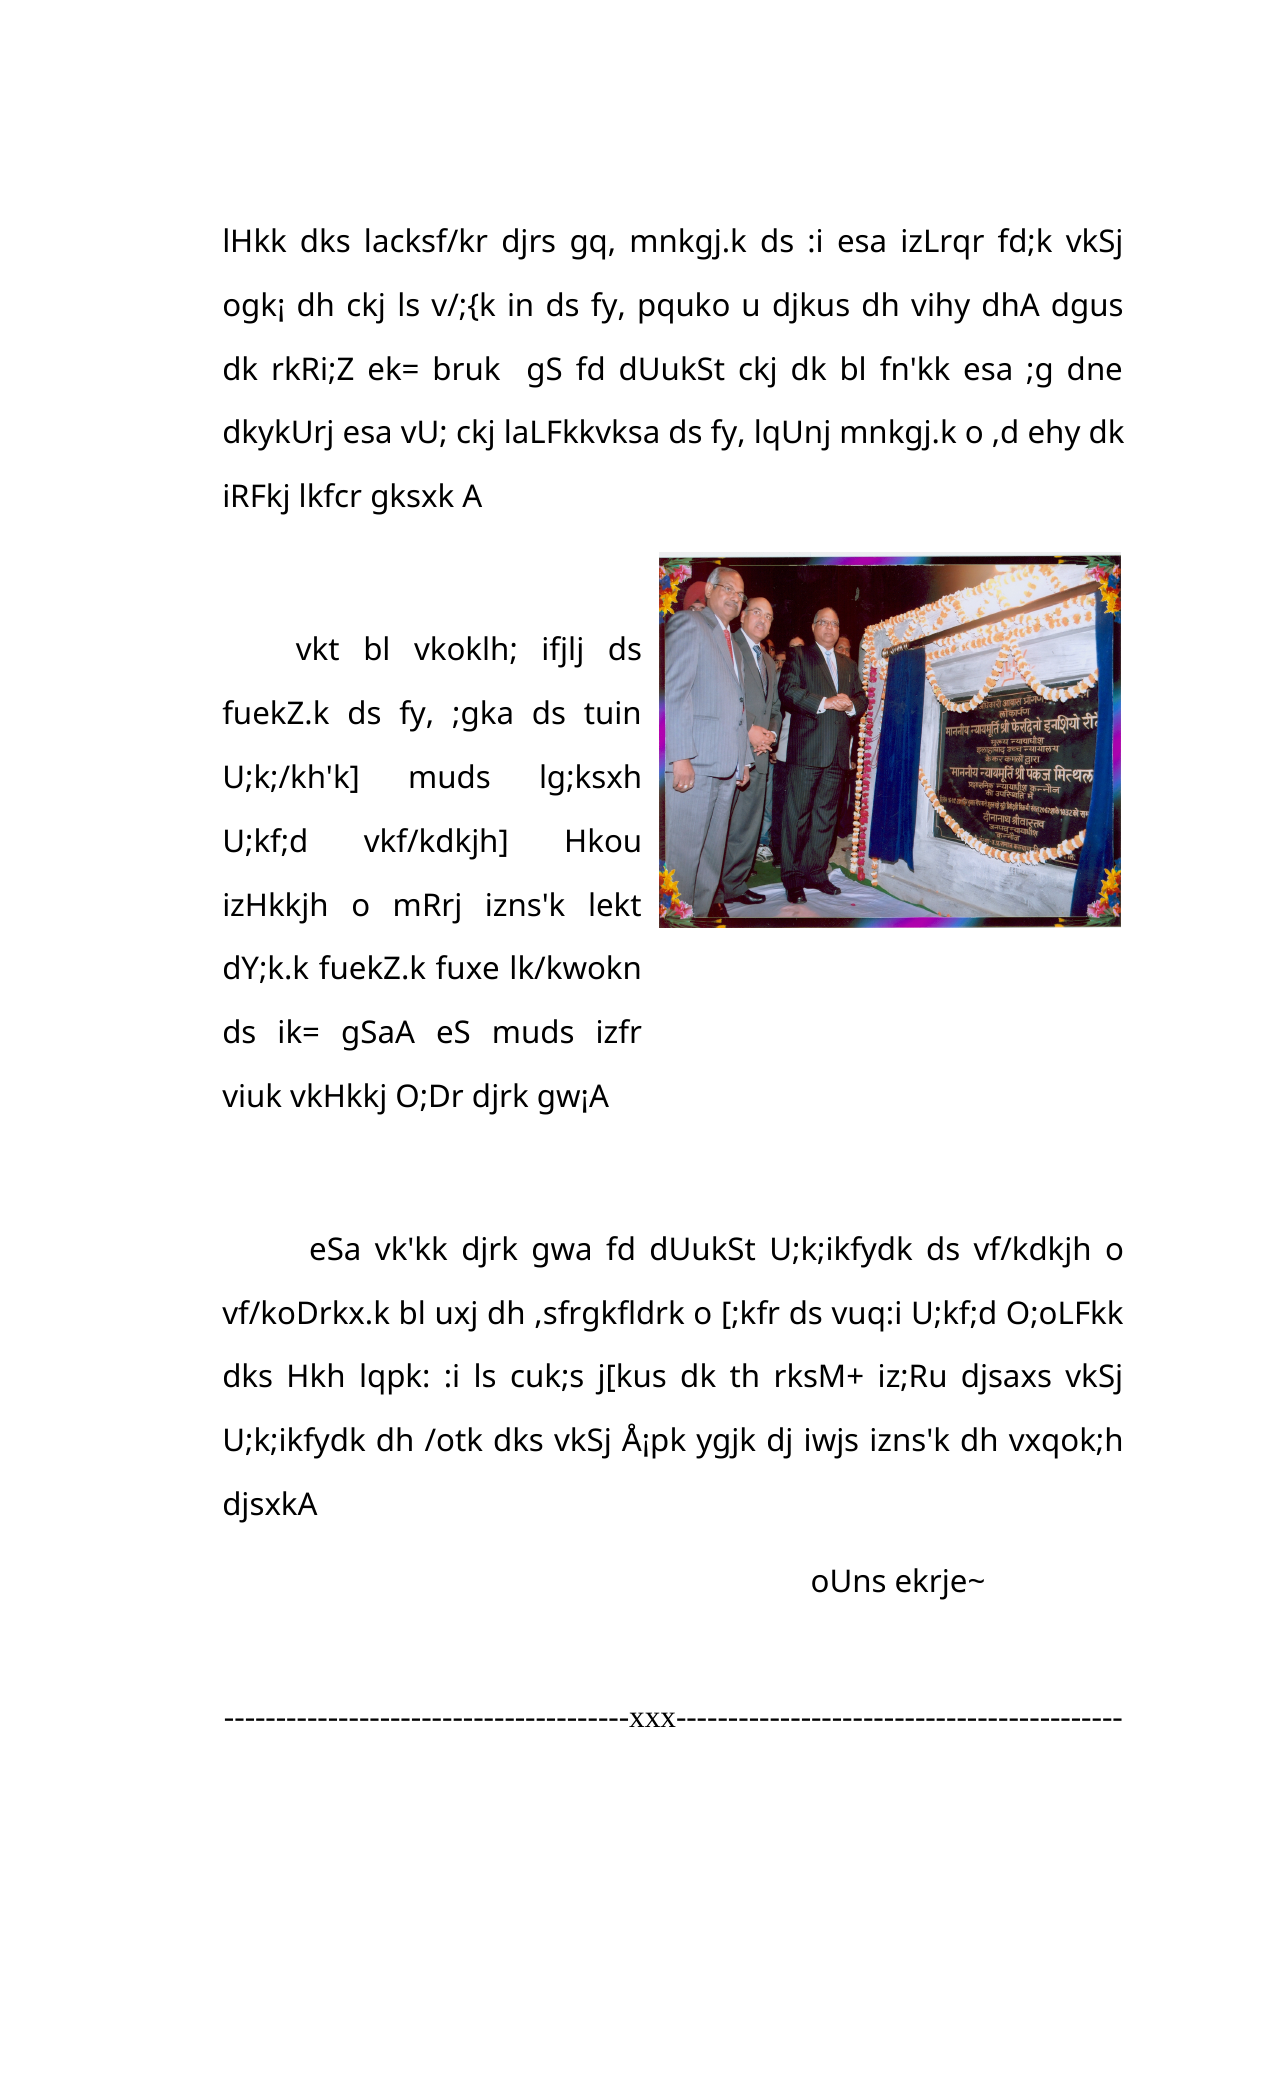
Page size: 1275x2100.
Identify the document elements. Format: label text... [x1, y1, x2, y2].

text vkt bl vkoklh; ifjlj ds fuekZ.k ds fy, ;gka ds tuin U;k;/kh'k] muds lg;ksxh U;kf;d vkf/kdkjh] Hkou izHkkjh o mRrj izns'k lekt dY;k.k fuekZ.k fuxe lk/kwokn ds ik= gSaA eS muds izfr viuk vkHkkj O;Dr djrk gw¡A [222, 627, 642, 1117]
picture [659, 552, 1121, 928]
text lHkk dks lacksf/kr djrs gq, mnkgj.k ds :i esa izLrqr fd;k vkSj ogk¡ dh ckj ls v/;{k in ds fy, pquko u djkus dh vihy dhA dgus dk rkRi;Z ek= bruk gS fd dUukSt ckj dk bl fn'kk esa ;g dne dkykUrj esa vU; ckj laLFkkvksa ds fy, lqUnj mnkgj.k o ,d ehy dk iRFkj lkfcr gksxk A [222, 219, 1125, 517]
text eSa vk'kk djrk gwa fd dUukSt U;k;ikfydk ds vf/kdkjh o vf/koDrkx.k bl uxj dh ,sfrgkfldrk o [;kfr ds vuq:i U;kf;d O;oLFkk dks Hkh lqpk: :i ls cuk;s j[kus dk th rksM+ iz;Ru djsaxs vkSj U;k;ikfydk dh /otk dks vkSj Å¡pk ygjk dj iwjs izns'k dh vxqok;h djsxkA [222, 1227, 1125, 1525]
text oUns ekrje~ [222, 1558, 1125, 1601]
text ---------------------------------------xxx------------------------------------------- [222, 1699, 1125, 1734]
